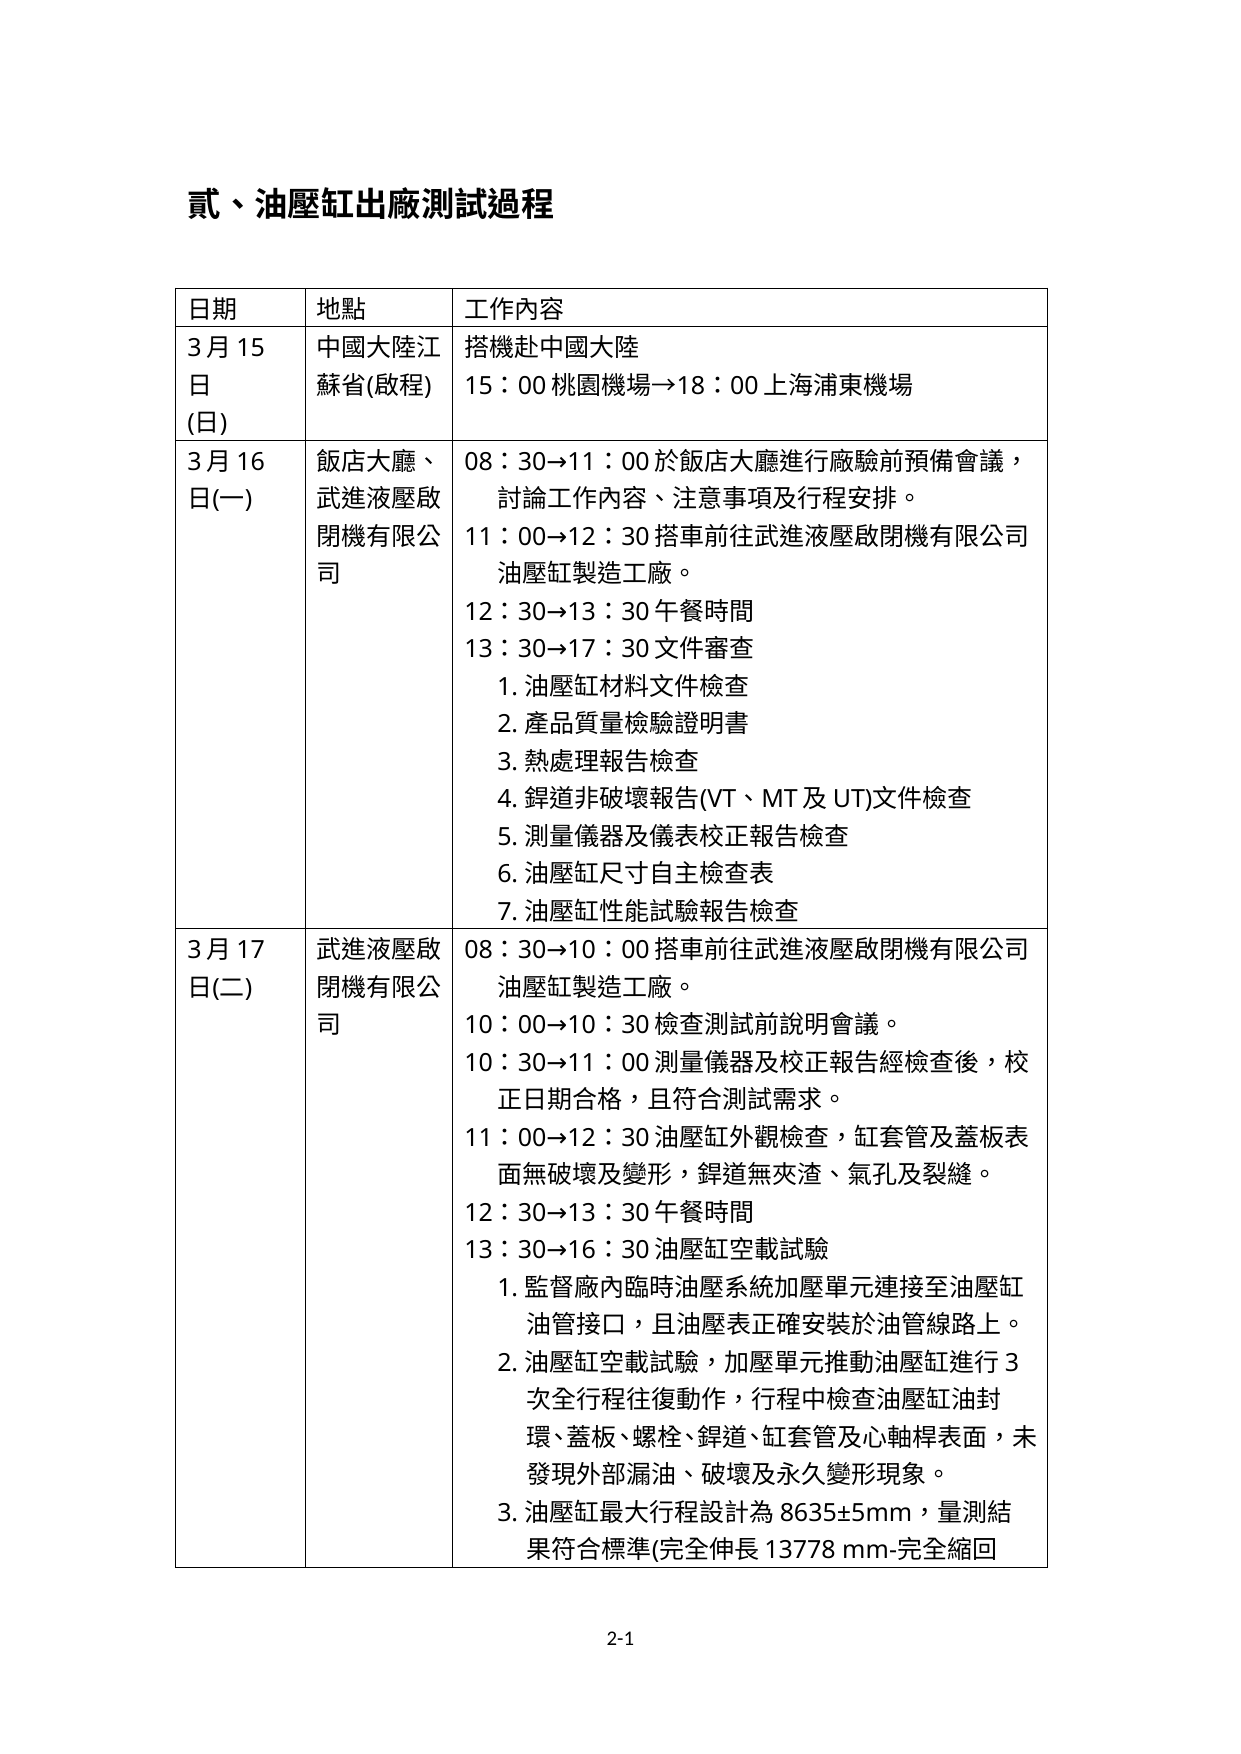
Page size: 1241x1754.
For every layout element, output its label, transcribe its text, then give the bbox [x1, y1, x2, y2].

table_header 工作內容 [453, 289, 1047, 326]
table_cell 飯店大廳、武進液壓啟閉機有限公司 [306, 441, 452, 928]
table_header 地點 [306, 289, 452, 326]
table_cell 3月15日 (日) [176, 327, 305, 440]
table_cell 3月16日(一) [176, 441, 305, 928]
table_cell 3月17日(二) [176, 929, 305, 1567]
table_cell 08：30→11：00於飯店大廳進行廠驗前預備會議，討論工作內容、注意事項及行程安排。 11：00→12：30搭車前往武進液壓啟閉機有限公司油壓缸製造工廠。 12：30→13：30午餐時間 13：30→17：30文件審查 1. 油壓缸材料文件檢查 2. 產品質量檢驗證明書 3. 熱處理報告檢查 4. 銲道非破壞報告(VT、MT及UT)文件檢查 5. 測量儀器及儀表校正報告檢查 6. 油壓缸尺寸自主檢查表 7. 油壓缸性能試驗報告檢查 [453, 441, 1047, 928]
table_cell 08：30→10：00搭車前往武進液壓啟閉機有限公司油壓缸製造工廠。 10：00→10：30檢查測試前說明會議。 10：30→11：00測量儀器及校正報告經檢查後，校正日期合格，且符合測試需求。 11：00→12：30油壓缸外觀檢查，缸套管及蓋板表面無破壞及變形，銲道無夾渣、氣孔及裂縫。 12：30→13：30午餐時間 13：30→16：30油壓缸空載試驗 1. 監督廠內臨時油壓系統加壓單元連接至油壓缸油管接口，且油壓表正確安裝於油管線路上。 2. 油壓缸空載試驗，加壓單元推動油壓缸進行3次全行程往復動作，行程中檢查油壓缸油封環、蓋板、螺栓、銲道、缸套管及心軸桿表面，未發現外部漏油、破壞及永久變形現象。 3. 油壓缸最大行程設計為8635±5mm，量測結果符合標準(完全伸長13778 mm-完全縮回 [453, 929, 1047, 1567]
table_header 日期 [176, 289, 305, 326]
subtitle 貳、油壓缸出廠測試過程 [187, 164, 1053, 239]
table_cell 武進液壓啟閉機有限公司 [306, 929, 452, 1567]
table_cell 搭機赴中國大陸 15：00桃園機場→18：00上海浦東機場 [453, 327, 1047, 440]
table_cell 中國大陸江蘇省(啟程) [306, 327, 452, 440]
